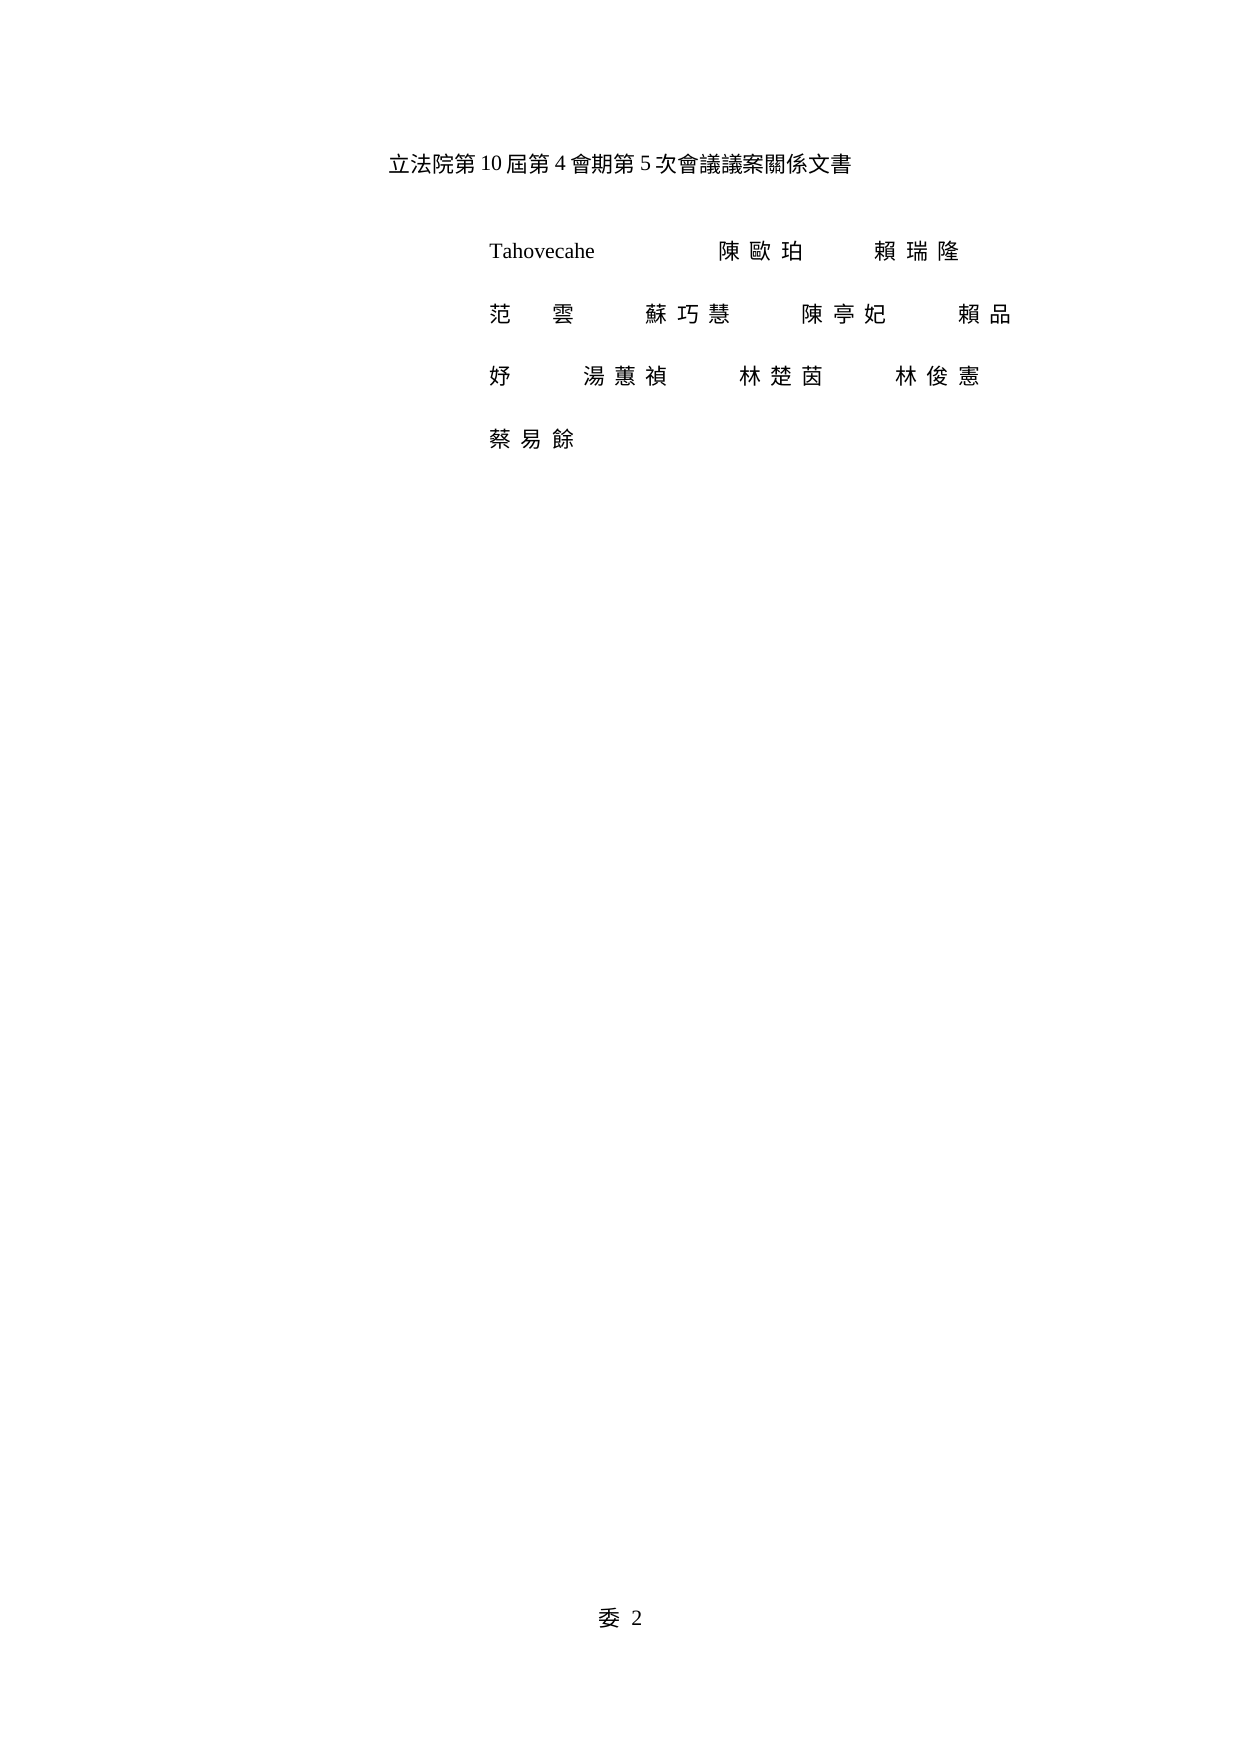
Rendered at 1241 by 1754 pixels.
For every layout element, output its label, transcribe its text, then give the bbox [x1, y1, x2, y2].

text Tahovecahe 陳歐珀 賴瑞隆 范 雲 蘇巧慧 陳亭妃 賴品妤 湯蕙禎 林楚茵 林俊憲 蔡易餘 [393, 219, 1023, 469]
